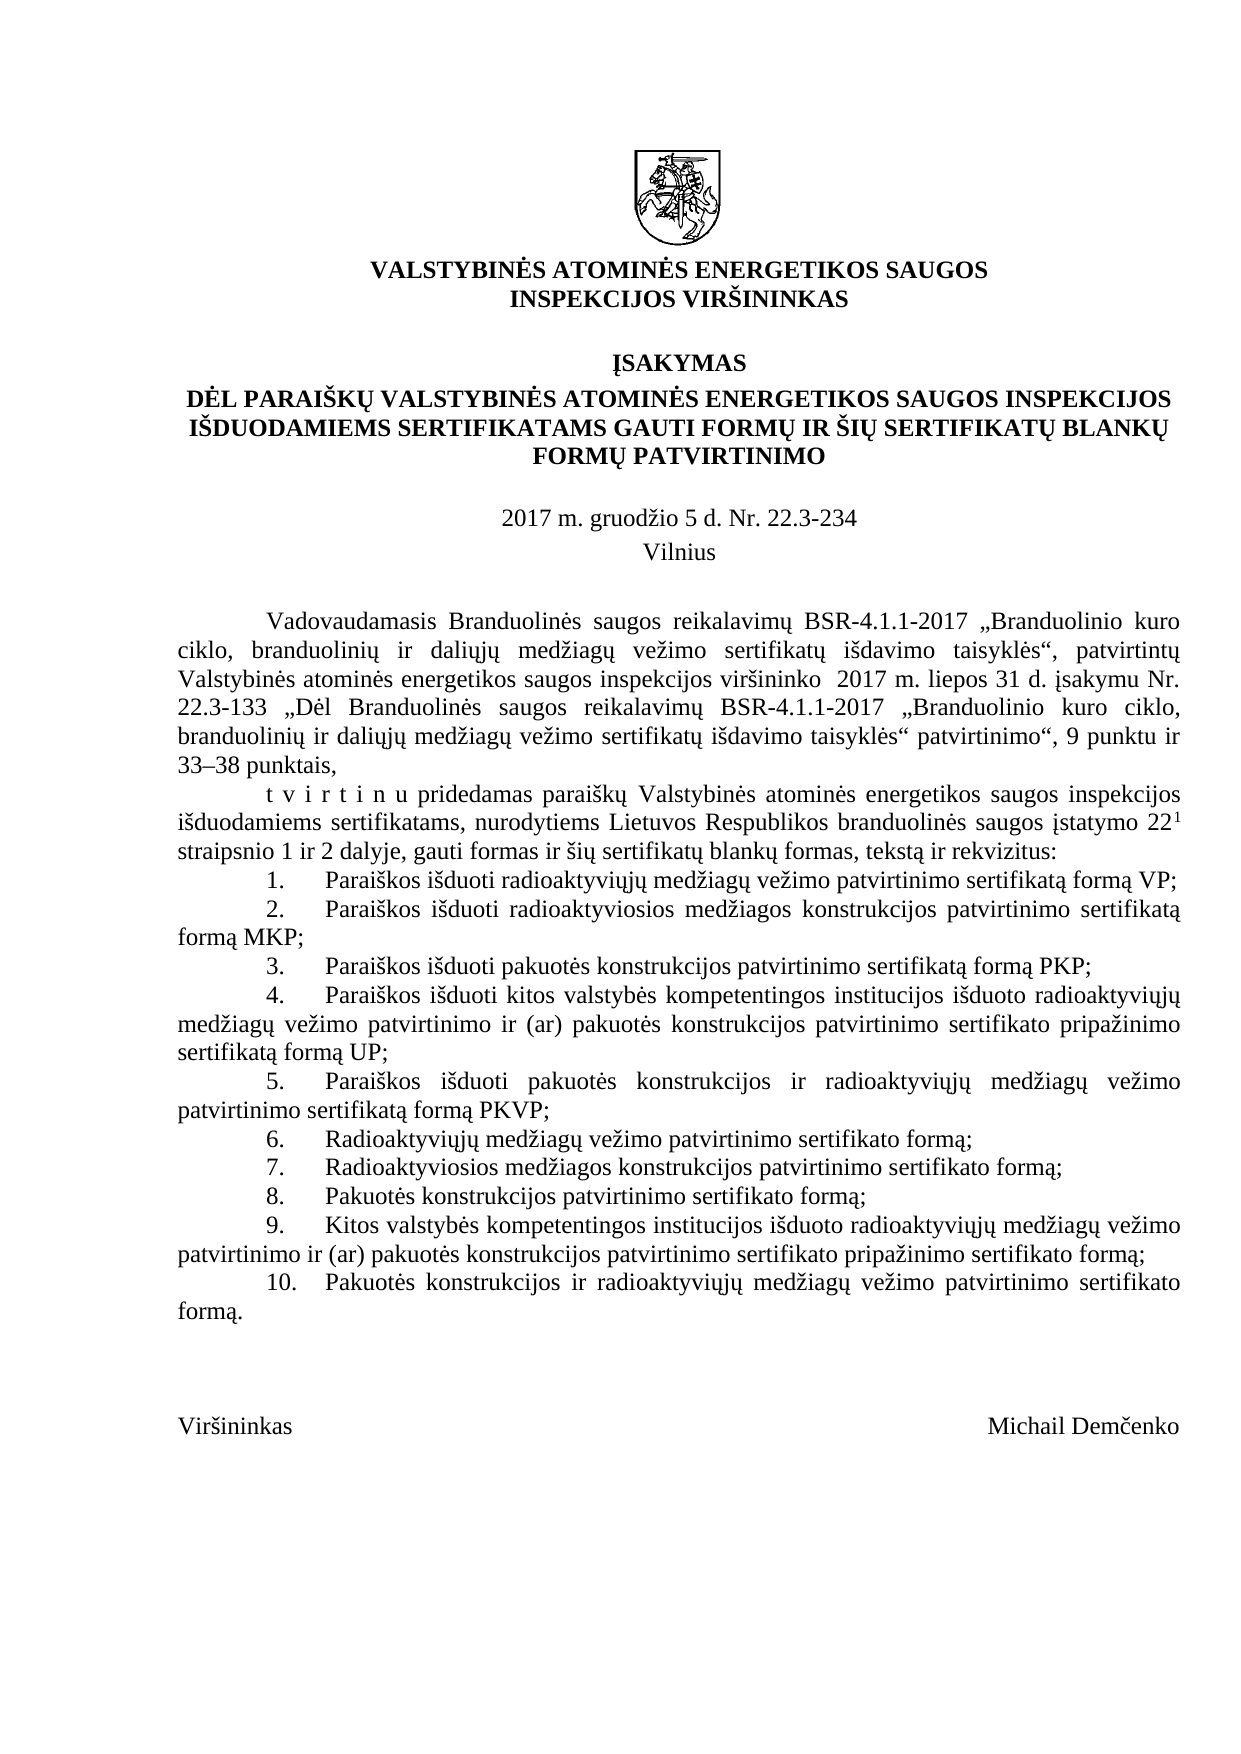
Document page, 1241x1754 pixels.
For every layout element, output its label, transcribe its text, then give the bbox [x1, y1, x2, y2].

text ĮSAKYMAS [177, 348, 1181, 377]
text 10. Pakuotės konstrukcijos ir radioaktyviųjų medžiagų vežimo patvirtinimo sertifikato formą. [177, 1267, 1181, 1325]
text 8. Pakuotės konstrukcijos patvirtinimo sertifikato formą; [177, 1181, 1181, 1210]
text Viršininkas Michail Demčenko [177, 1411, 1181, 1440]
text VALSTYBINĖS ATOMINĖS ENERGETIKOS SAUGOS [177, 255, 1181, 284]
text 6. Radioaktyviųjų medžiagų vežimo patvirtinimo sertifikato formą; [177, 1124, 1181, 1152]
text Vilnius [177, 537, 1181, 566]
text Vadovaudamasis Branduolinės saugos reikalavimų BSR-4.1.1-2017 „Branduolinio kuro ciklo, branduolinių ir daliųjų medžiagų vežimo sertifikatų išdavimo taisyklės“, patvirtintų Valstybinės atominės energetikos saugos inspekcijos viršininko 2017 m. liepos 31 d. įsakymu Nr. 22.3-133 „Dėl Branduolinės saugos reikalavimų BSR-4.1.1-2017 „Branduolinio kuro ciklo, branduolinių ir daliųjų medžiagų vežimo sertifikatų išdavimo taisyklės“ patvirtinimo“, 9 punktu ir 33–38 punktais, [177, 606, 1181, 779]
text 4. Paraiškos išduoti kitos valstybės kompetentingos institucijos išduoto radioaktyviųjų medžiagų vežimo patvirtinimo ir (ar) pakuotės konstrukcijos patvirtinimo sertifikato pripažinimo sertifikatą formą UP; [177, 980, 1181, 1066]
text DĖL PARAIŠKŲ VALSTYBINĖS ATOMINĖS ENERGETIKOS SAUGOS INSPEKCIJOS IŠDUODAMIEMS SERTIFIKATAMS GAUTI FORMŲ IR ŠIŲ SERTIFIKATŲ BLANKŲ FORMŲ PATVIRTINIMO [177, 384, 1181, 470]
text 3. Paraiškos išduoti pakuotės konstrukcijos patvirtinimo sertifikatą formą PKP; [177, 951, 1181, 980]
text 7. Radioaktyviosios medžiagos konstrukcijos patvirtinimo sertifikato formą; [177, 1152, 1181, 1181]
text INSPEKCIJOS VIRŠININKAS [177, 284, 1181, 313]
text 2. Paraiškos išduoti radioaktyviosios medžiagos konstrukcijos patvirtinimo sertifikatą formą MKP; [177, 894, 1181, 951]
text t v i r t i n u pridedamas paraiškų Valstybinės atominės energetikos saugos inspekcijos išduodamiems sertifikatams, nurodytiems Lietuvos Respublikos branduolinės saugos įstatymo 221 straipsnio 1 ir 2 dalyje, gauti formas ir šių sertifikatų blankų formas, tekstą ir rekvizitus: [177, 779, 1181, 865]
text 5. Paraiškos išduoti pakuotės konstrukcijos ir radioaktyviųjų medžiagų vežimo patvirtinimo sertifikatą formą PKVP; [177, 1066, 1181, 1124]
text 2017 m. gruodžio 5 d. Nr. 22.3-234 [177, 503, 1181, 532]
text 9. Kitos valstybės kompetentingos institucijos išduoto radioaktyviųjų medžiagų vežimo patvirtinimo ir (ar) pakuotės konstrukcijos patvirtinimo sertifikato pripažinimo sertifikato formą; [177, 1210, 1181, 1267]
text 1. Paraiškos išduoti radioaktyviųjų medžiagų vežimo patvirtinimo sertifikatą formą VP; [177, 865, 1181, 894]
